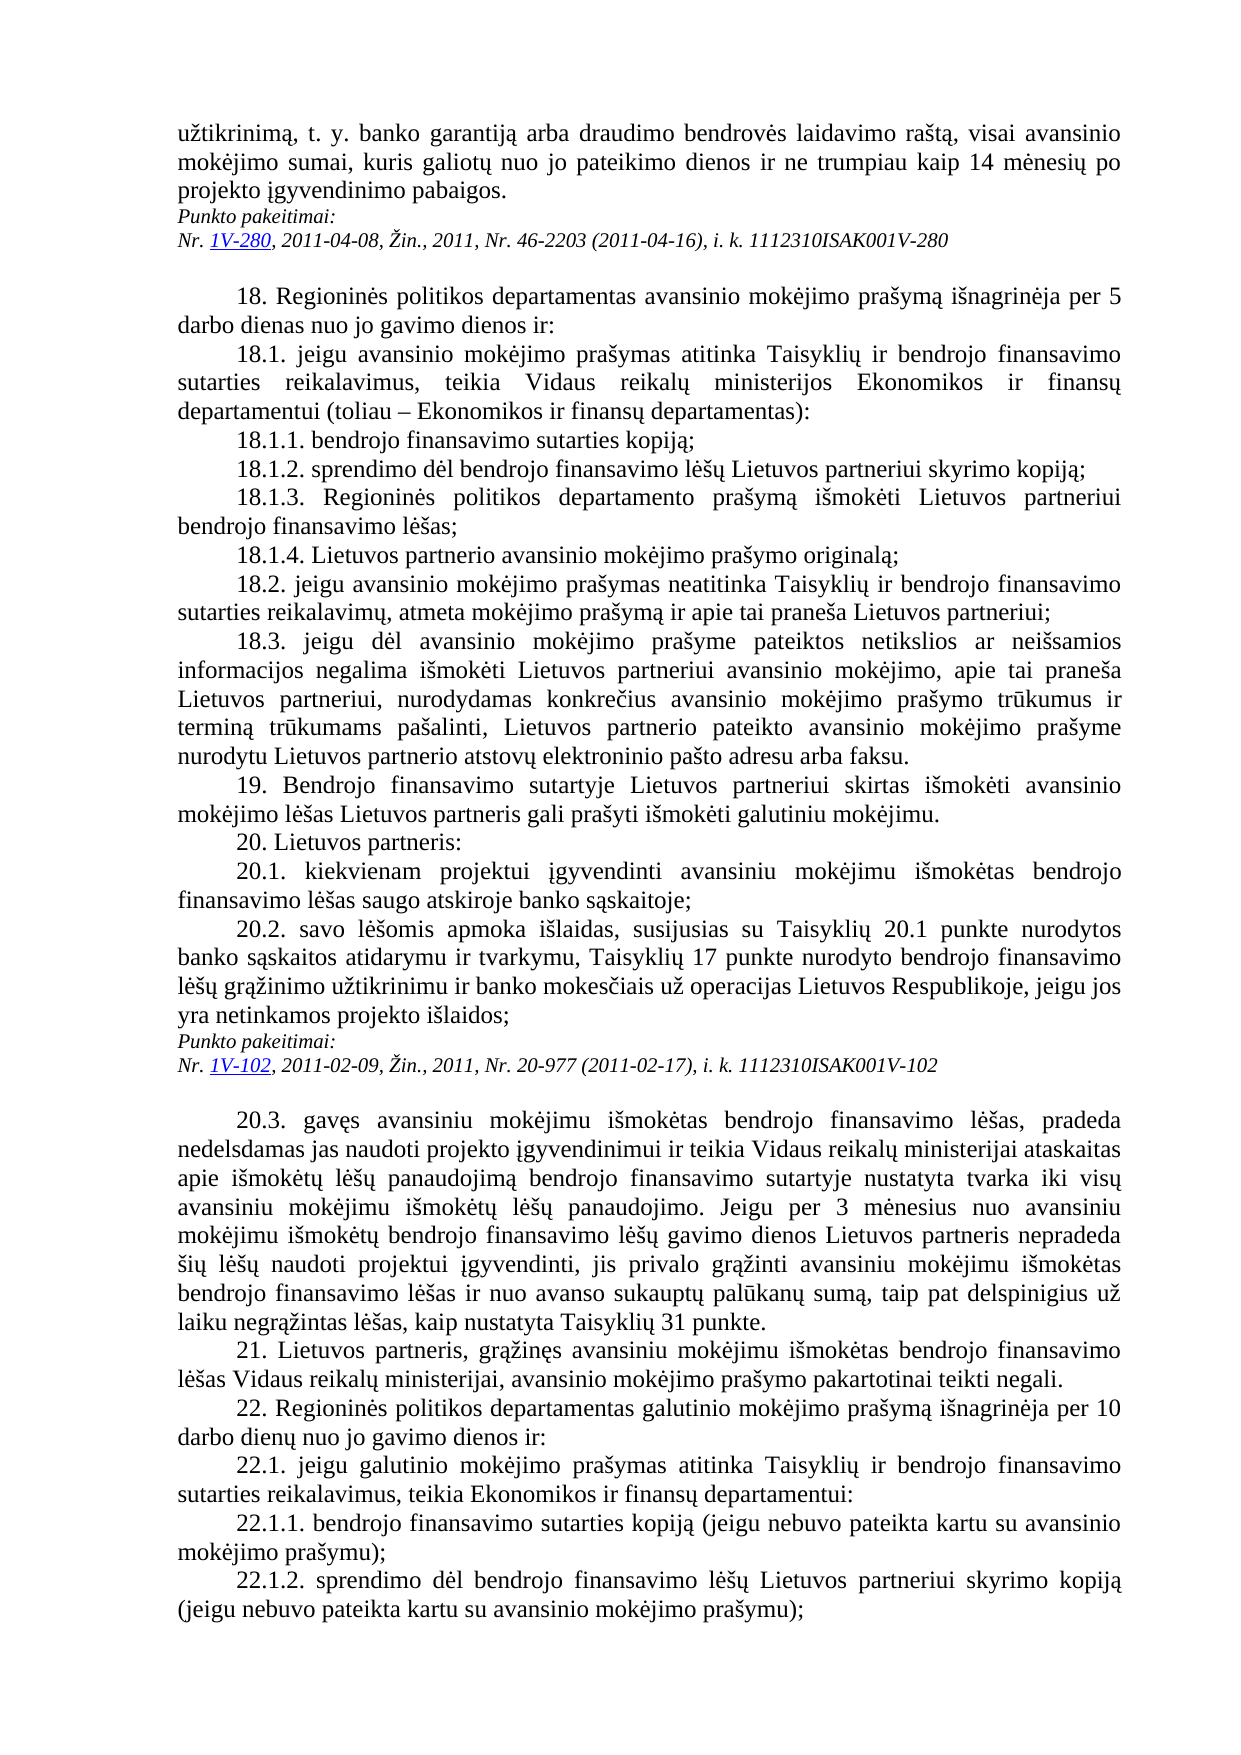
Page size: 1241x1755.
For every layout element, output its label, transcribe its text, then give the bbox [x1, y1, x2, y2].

text 18.1. jeigu avansinio mokėjimo prašymas atitinka Taisyklių ir bendrojo finansavimo sutarties reikalavimus, teikia Vidaus reikalų ministerijos Ekonomikos ir finansų departamentui (toliau – Ekonomikos ir finansų departamentas): [177, 339, 1122, 425]
text 22. Regioninės politikos departamentas galutinio mokėjimo prašymą išnagrinėja per 10 darbo dienų nuo jo gavimo dienos ir: [177, 1393, 1122, 1451]
text 20. Lietuvos partneris: [177, 827, 1122, 856]
text 18.1.1. bendrojo finansavimo sutarties kopiją; [177, 425, 1122, 454]
text 20.1. kiekvienam projektui įgyvendinti avansiniu mokėjimu išmokėtas bendrojo finansavimo lėšas saugo atskiroje banko sąskaitoje; [177, 856, 1122, 914]
text 22.1. jeigu galutinio mokėjimo prašymas atitinka Taisyklių ir bendrojo finansavimo sutarties reikalavimus, teikia Ekonomikos ir finansų departamentui: [177, 1451, 1122, 1508]
text 18.1.3. Regioninės politikos departamento prašymą išmokėti Lietuvos partneriui bendrojo finansavimo lėšas; [177, 482, 1122, 540]
text Punkto pakeitimai: [177, 204, 1122, 228]
text 18.1.2. sprendimo dėl bendrojo finansavimo lėšų Lietuvos partneriui skyrimo kopiją; [177, 454, 1122, 482]
text 18.1.4. Lietuvos partnerio avansinio mokėjimo prašymo originalą; [177, 540, 1122, 569]
text 20.3. gavęs avansiniu mokėjimu išmokėtas bendrojo finansavimo lėšas, pradeda nedelsdamas jas naudoti projekto įgyvendinimui ir teikia Vidaus reikalų ministerijai ataskaitas apie išmokėtų lėšų panaudojimą bendrojo finansavimo sutartyje nustatyta tvarka iki visų avansiniu mokėjimu išmokėtų lėšų panaudojimo. Jeigu per 3 mėnesius nuo avansiniu mokėjimu išmokėtų bendrojo finansavimo lėšų gavimo dienos Lietuvos partneris nepradeda šių lėšų naudoti projektui įgyvendinti, jis privalo grąžinti avansiniu mokėjimu išmokėtas bendrojo finansavimo lėšas ir nuo avanso sukauptų palūkanų sumą, taip pat delspinigius už laiku negrąžintas lėšas, kaip nustatyta Taisyklių 31 punkte. [177, 1106, 1122, 1336]
text 20.2. savo lėšomis apmoka išlaidas, susijusias su Taisyklių 20.1 punkte nurodytos banko sąskaitos atidarymu ir tvarkymu, Taisyklių 17 punkte nurodyto bendrojo finansavimo lėšų grąžinimo užtikrinimu ir banko mokesčiais už operacijas Lietuvos Respublikoje, jeigu jos yra netinkamos projekto išlaidos; [177, 914, 1122, 1029]
text 18.2. jeigu avansinio mokėjimo prašymas neatitinka Taisyklių ir bendrojo finansavimo sutarties reikalavimų, atmeta mokėjimo prašymą ir apie tai praneša Lietuvos partneriui; [177, 569, 1122, 626]
text Punkto pakeitimai: [177, 1029, 1122, 1053]
text 18.3. jeigu dėl avansinio mokėjimo prašyme pateiktos netikslios ar neišsamios informacijos negalima išmokėti Lietuvos partneriui avansinio mokėjimo, apie tai praneša Lietuvos partneriui, nurodydamas konkrečius avansinio mokėjimo prašymo trūkumus ir terminą trūkumams pašalinti, Lietuvos partnerio pateikto avansinio mokėjimo prašyme nurodytu Lietuvos partnerio atstovų elektroninio pašto adresu arba faksu. [177, 626, 1122, 770]
text 22.1.1. bendrojo finansavimo sutarties kopiją (jeigu nebuvo pateikta kartu su avansinio mokėjimo prašymu); [177, 1508, 1122, 1566]
text 22.1.2. sprendimo dėl bendrojo finansavimo lėšų Lietuvos partneriui skyrimo kopiją (jeigu nebuvo pateikta kartu su avansinio mokėjimo prašymu); [177, 1566, 1122, 1623]
text Nr. 1V-102, 2011-02-09, Žin., 2011, Nr. 20-977 (2011-02-17), i. k. 1112310ISAK001V-102 [177, 1053, 1122, 1077]
text Nr. 1V-280, 2011-04-08, Žin., 2011, Nr. 46-2203 (2011-04-16), i. k. 1112310ISAK001V-280 [177, 228, 1122, 252]
text 19. Bendrojo finansavimo sutartyje Lietuvos partneriui skirtas išmokėti avansinio mokėjimo lėšas Lietuvos partneris gali prašyti išmokėti galutiniu mokėjimu. [177, 770, 1122, 827]
text 21. Lietuvos partneris, grąžinęs avansiniu mokėjimu išmokėtas bendrojo finansavimo lėšas Vidaus reikalų ministerijai, avansinio mokėjimo prašymo pakartotinai teikti negali. [177, 1336, 1122, 1393]
text užtikrinimą, t. y. banko garantiją arba draudimo bendrovės laidavimo raštą, visai avansinio mokėjimo sumai, kuris galiotų nuo jo pateikimo dienos ir ne trumpiau kaip 14 mėnesių po projekto įgyvendinimo pabaigos. [177, 118, 1122, 204]
text 18. Regioninės politikos departamentas avansinio mokėjimo prašymą išnagrinėja per 5 darbo dienas nuo jo gavimo dienos ir: [177, 281, 1122, 339]
